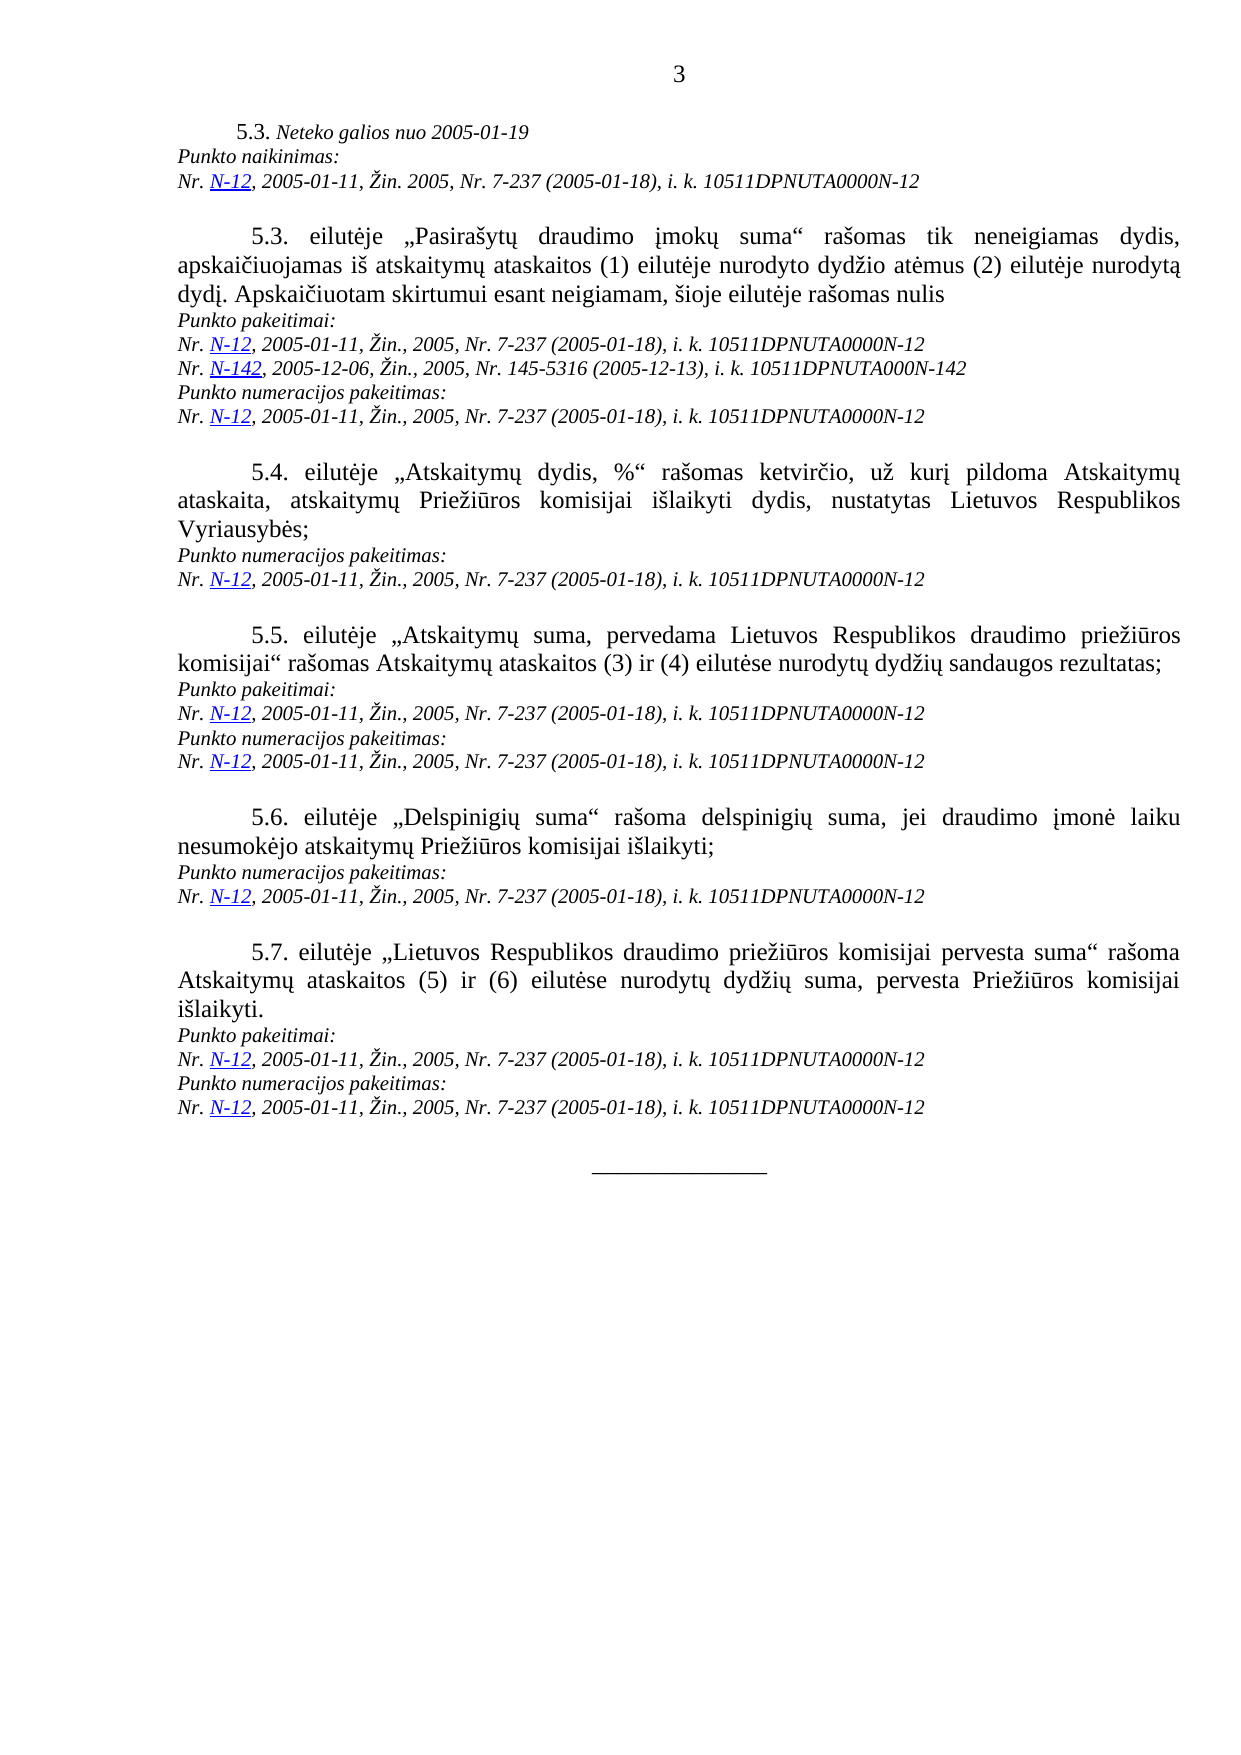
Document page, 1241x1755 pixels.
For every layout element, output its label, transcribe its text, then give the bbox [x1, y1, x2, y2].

text 5.5. eilutėje „Atskaitymų suma, pervedama Lietuvos Respublikos draudimo priežiūros komisijai“ rašomas Atskaitymų ataskaitos (3) ir (4) eilutėse nurodytų dydžių sandaugos rezultatas; [177, 620, 1181, 677]
text Punkto pakeitimai: [177, 677, 1181, 701]
text Punkto pakeitimai: [177, 308, 1181, 332]
text Nr. N-142, 2005-12-06, Žin., 2005, Nr. 145-5316 (2005-12-13), i. k. 10511DPNUTA000N-142 [177, 356, 1181, 380]
text ______________ [177, 1148, 1181, 1177]
text Nr. N-12, 2005-01-11, Žin., 2005, Nr. 7-237 (2005-01-18), i. k. 10511DPNUTA0000N-12 [177, 1095, 1181, 1119]
text 5.3. eilutėje „Pasirašytų draudimo įmokų suma“ rašomas tik neneigiamas dydis, apskaičiuojamas iš atskaitymų ataskaitos (1) eilutėje nurodyto dydžio atėmus (2) eilutėje nurodytą dydį. Apskaičiuotam skirtumui esant neigiamam, šioje eilutėje rašomas nulis [177, 221, 1181, 308]
text Nr. N-12, 2005-01-11, Žin., 2005, Nr. 7-237 (2005-01-18), i. k. 10511DPNUTA0000N-12 [177, 701, 1181, 725]
text Nr. N-12, 2005-01-11, Žin., 2005, Nr. 7-237 (2005-01-18), i. k. 10511DPNUTA0000N-12 [177, 332, 1181, 356]
text Nr. N-12, 2005-01-11, Žin. 2005, Nr. 7-237 (2005-01-18), i. k. 10511DPNUTA0000N-12 [177, 168, 1181, 193]
text Punkto numeracijos pakeitimas: [177, 1071, 1181, 1095]
text 5.3. Neteko galios nuo 2005-01-19 [177, 118, 1181, 144]
text Punkto numeracijos pakeitimas: [177, 543, 1181, 567]
text 5.7. eilutėje „Lietuvos Respublikos draudimo priežiūros komisijai pervesta suma“ rašoma Atskaitymų ataskaitos (5) ir (6) eilutėse nurodytų dydžių suma, pervesta Priežiūros komisijai išlaikyti. [177, 937, 1181, 1023]
text Nr. N-12, 2005-01-11, Žin., 2005, Nr. 7-237 (2005-01-18), i. k. 10511DPNUTA0000N-12 [177, 567, 1181, 591]
text Punkto numeracijos pakeitimas: [177, 860, 1181, 884]
text Punkto naikinimas: [177, 144, 1181, 168]
text Punkto pakeitimai: [177, 1023, 1181, 1047]
text Nr. N-12, 2005-01-11, Žin., 2005, Nr. 7-237 (2005-01-18), i. k. 10511DPNUTA0000N-12 [177, 749, 1181, 773]
text Nr. N-12, 2005-01-11, Žin., 2005, Nr. 7-237 (2005-01-18), i. k. 10511DPNUTA0000N-12 [177, 884, 1181, 908]
text Punkto numeracijos pakeitimas: [177, 380, 1181, 404]
text Nr. N-12, 2005-01-11, Žin., 2005, Nr. 7-237 (2005-01-18), i. k. 10511DPNUTA0000N-12 [177, 1047, 1181, 1071]
text 5.4. eilutėje „Atskaitymų dydis, %“ rašomas ketvirčio, už kurį pildoma Atskaitymų ataskaita, atskaitymų Priežiūros komisijai išlaikyti dydis, nustatytas Lietuvos Respublikos Vyriausybės; [177, 457, 1181, 543]
text Nr. N-12, 2005-01-11, Žin., 2005, Nr. 7-237 (2005-01-18), i. k. 10511DPNUTA0000N-12 [177, 404, 1181, 428]
text Punkto numeracijos pakeitimas: [177, 725, 1181, 749]
text 5.6. eilutėje „Delspinigių suma“ rašoma delspinigių suma, jei draudimo įmonė laiku nesumokėjo atskaitymų Priežiūros komisijai išlaikyti; [177, 802, 1181, 860]
